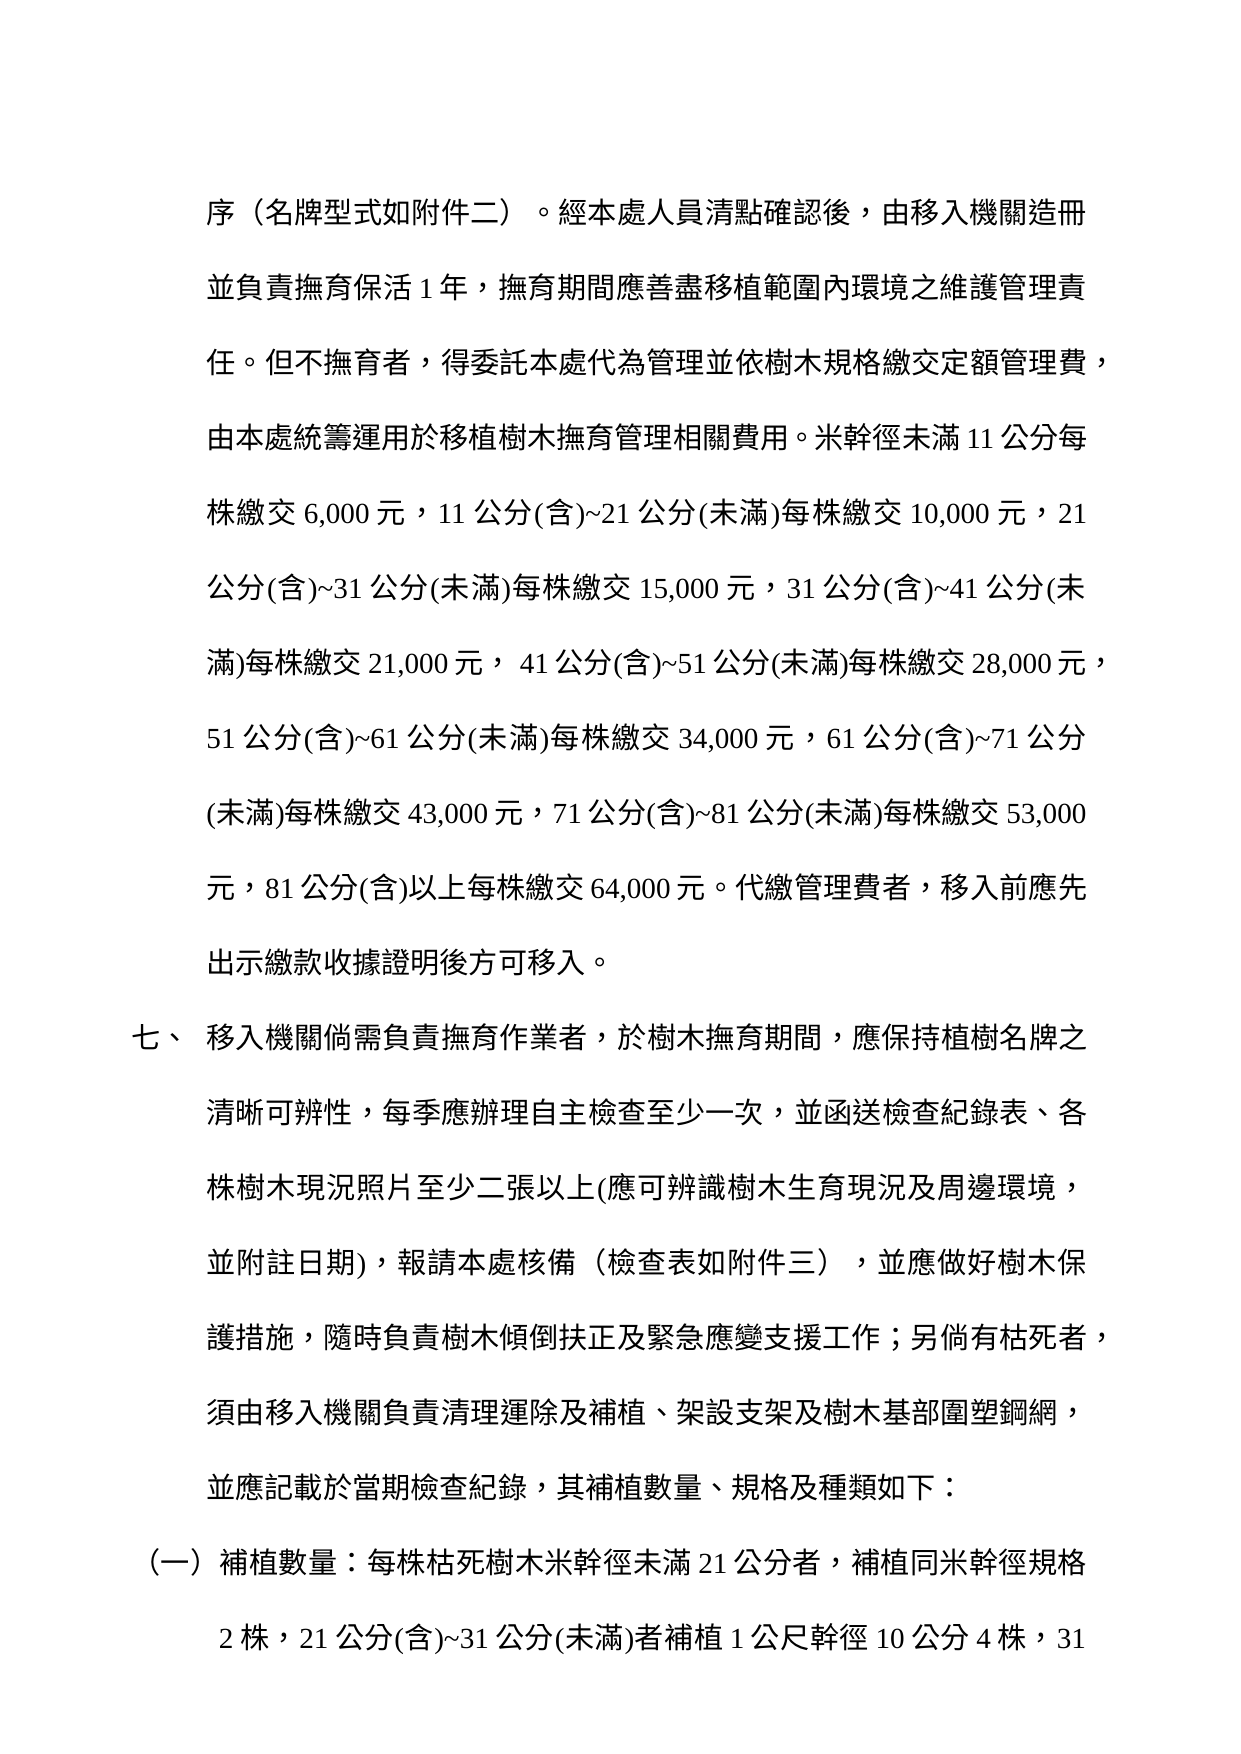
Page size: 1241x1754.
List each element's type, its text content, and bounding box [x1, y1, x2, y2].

text （一）補植數量：每株枯死樹木米幹徑未滿21公分者，補植同米幹徑規格2株，21公分(含)~31公分(未滿)者補植1公尺幹徑10公分4株，31 [131, 1523, 1087, 1673]
list 移入機關倘需負責撫育作業者，於樹木撫育期間，應保持植樹名牌之清晰可辨性，每季應辦理自主檢查至少一次，並函送檢查紀錄表、各株樹木現況照片至少二張以上(應可辨識樹木生育現況及周邊環境，並附註日期)，報請本處核備（檢查表如附件三），並應做好樹木保護措施，隨時負責樹木傾倒扶正及緊急應變支援工作；另倘有枯死者，須由移入機關負責清理運除及補植、架設支架及樹木基部圍塑鋼網，並應記載於當期檢查紀錄，其補植數量、規格及種類如下： [131, 998, 1087, 1523]
list 樹木移植作業中，移入機關應進行支架架設、樹木名牌掛設等必要程序（名牌型式如附件二）。經本處人員清點確認後，由移入機關造冊並負責撫育保活1年，撫育期間應善盡移植範圍內環境之維護管理責任。但不撫育者，得委託本處代為管理並依樹木規格繳交定額管理費，由本處統籌運用於移植樹木撫育管理相關費用。米幹徑未滿11公分每株繳交6,000元，11公分(含)~21公分(未滿)每株繳交10,000元，21公分(含)~31公分(未滿)每株繳交15,000元，31公分(含)~41公分(未滿)每株繳交21,000元， 41公分(含)~51公分(未滿)每株繳交28,000元，51公分(含)~61公分(未滿)每株繳交34,000元，61公分(含)~71公分(未滿)每株繳交43,000元，71公分(含)~81公分(未滿)每株繳交53,000元，81公分(含)以上每株繳交64,000元。代繳管理費者，移入前應先出示繳款收據證明後方可移入。 [131, 173, 1087, 998]
